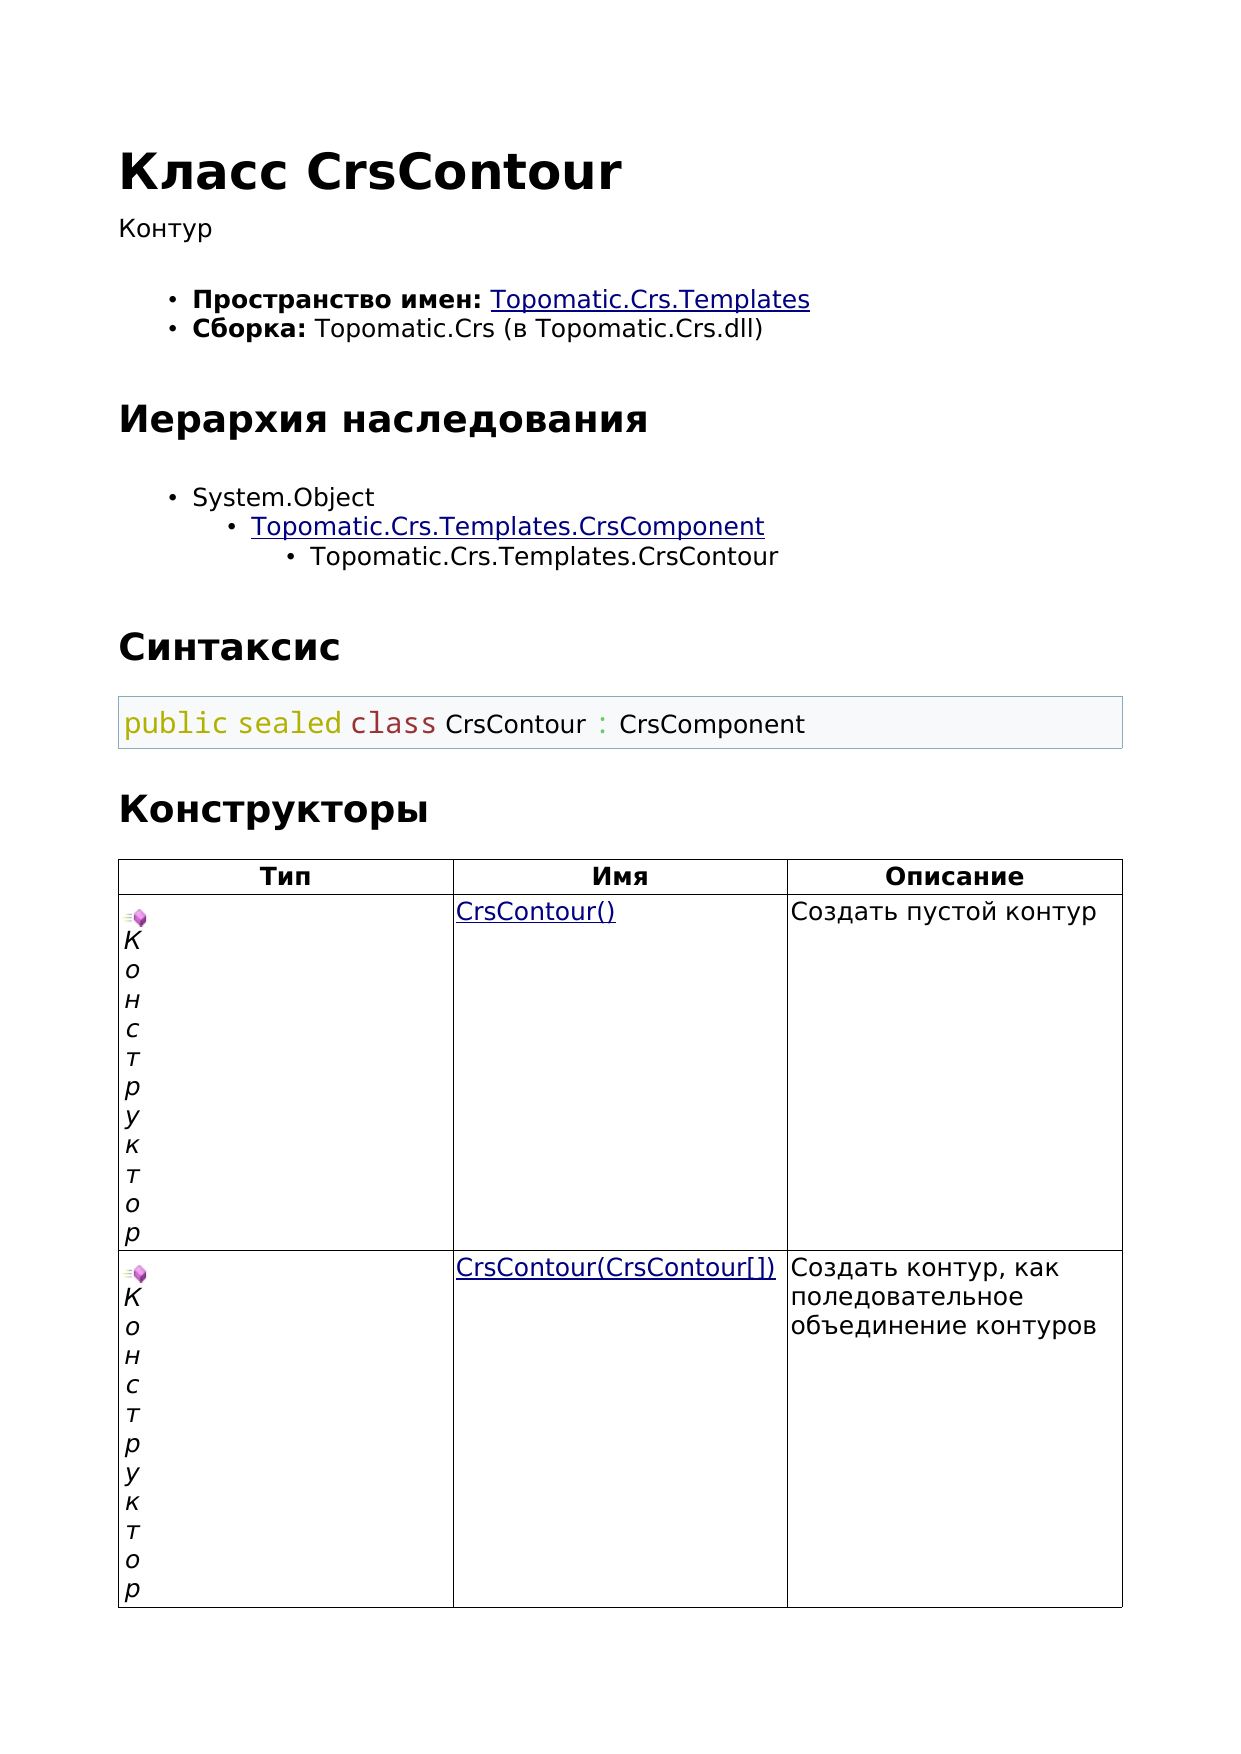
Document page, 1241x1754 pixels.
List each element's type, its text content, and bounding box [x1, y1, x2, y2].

table_header Описание [788, 860, 1122, 894]
subtitle Конструкторы [118, 788, 1122, 831]
subtitle Иерархия наследования [118, 398, 1122, 441]
subtitle Синтаксис [118, 625, 1122, 669]
list Сборка: Topomatic.Crs (в Topomatic.Crs.dll) [177, 314, 1122, 343]
table_cell CrsContour(CrsContour[]) [454, 1251, 787, 1607]
table_header Тип [119, 860, 453, 894]
table_cell [119, 895, 453, 1250]
table_header public sealed class CrsContour : CrsComponent [119, 697, 1122, 748]
list Topomatic.Crs.Templates.CrsContour [295, 542, 1122, 571]
table_header Имя [454, 860, 787, 894]
list System.Object [177, 483, 1122, 513]
picture [121, 909, 147, 927]
picture [121, 1265, 147, 1283]
table_cell [119, 1251, 453, 1607]
text Контур [118, 214, 1122, 243]
subtitle Класс CrsContour [118, 143, 1122, 201]
list Пространство имен: Topomatic.Crs.Templates [177, 285, 1122, 314]
table_cell Создать контур, как поледовательное объединение контуров [788, 1251, 1122, 1607]
table_cell Создать пустой контур [788, 895, 1122, 1250]
list Topomatic.Crs.Templates.CrsComponent [236, 513, 1122, 542]
table_cell CrsContour() [454, 895, 787, 1250]
